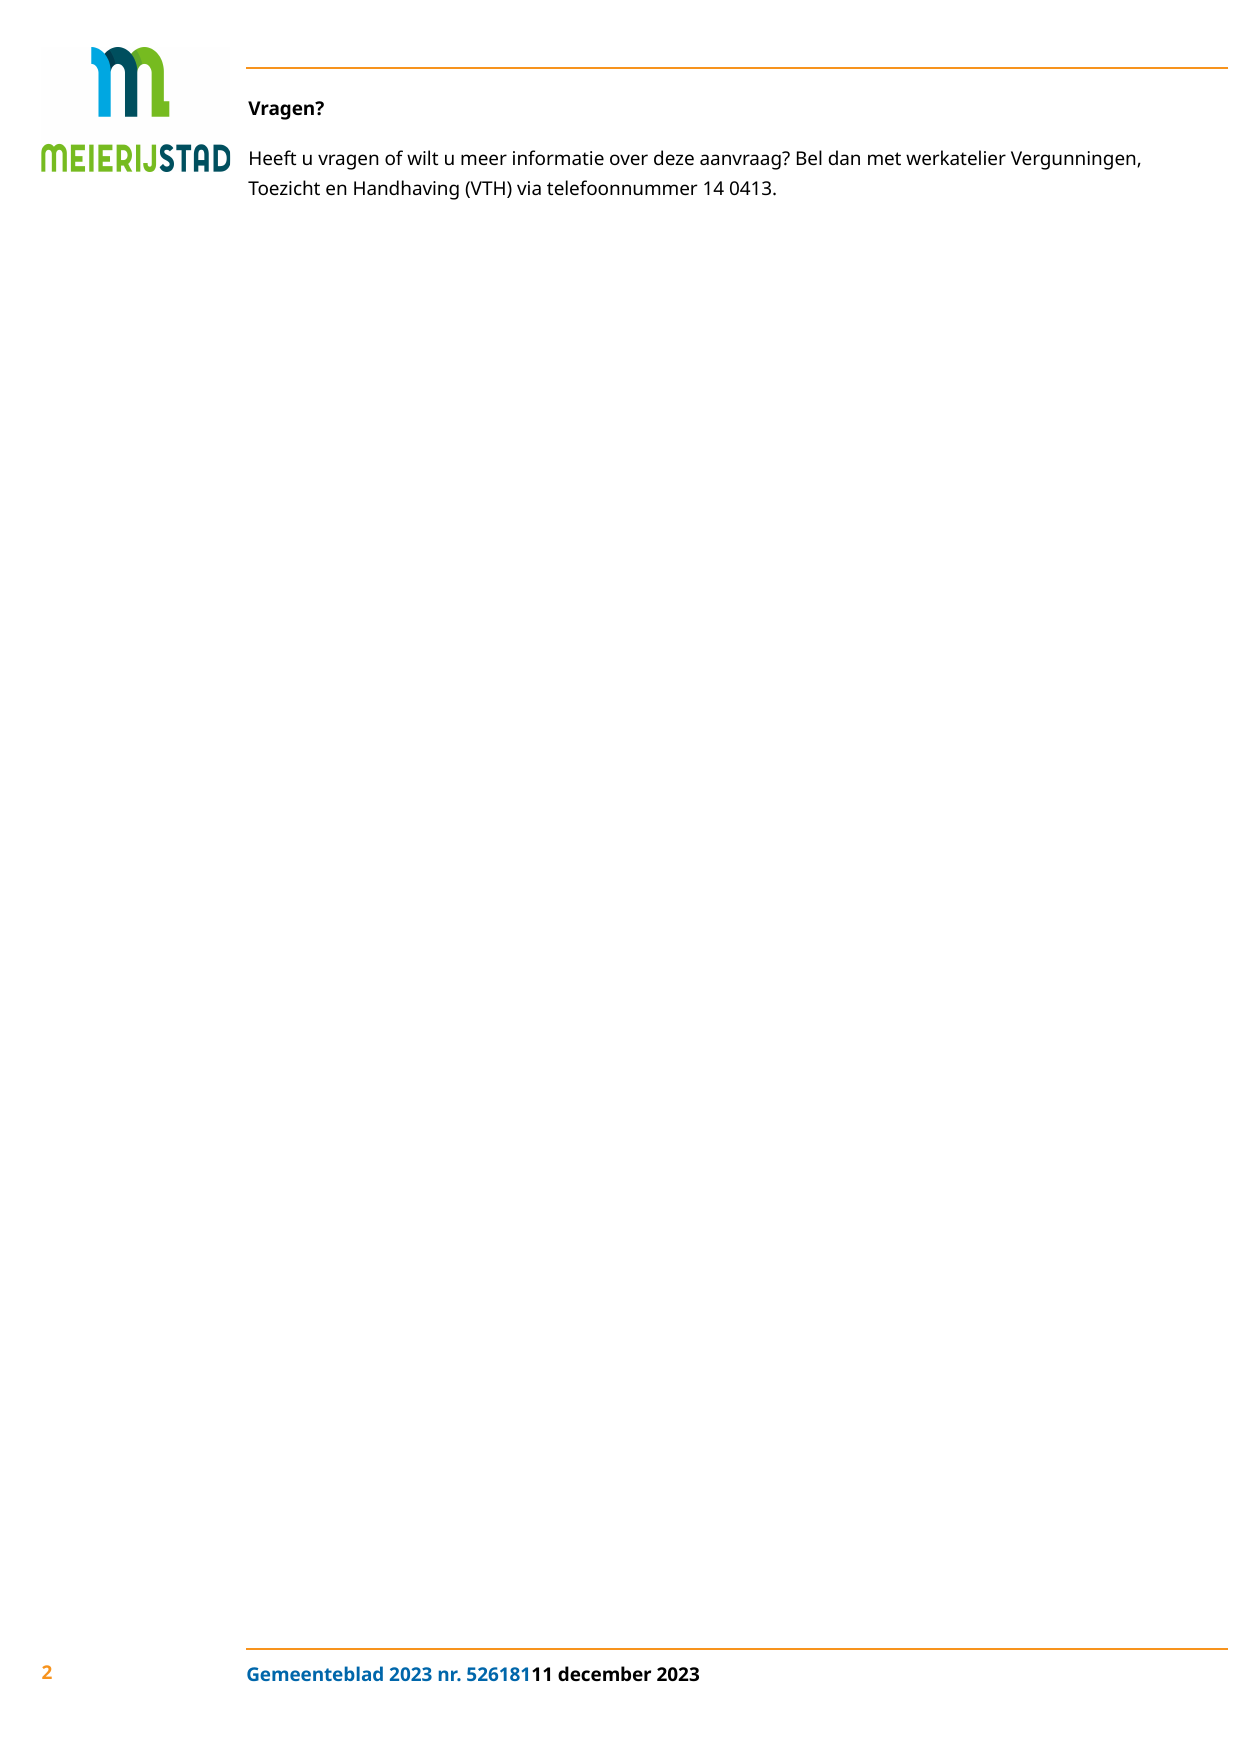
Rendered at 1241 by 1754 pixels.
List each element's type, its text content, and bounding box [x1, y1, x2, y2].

text Heeft u vragen of wilt u meer informatie over deze aanvraag? Bel dan met werkatelier Vergunningen, Toezicht en Handhaving (VTH) via telefoonnummer 14 0413. [248, 145, 1152, 201]
text Vragen? [248, 95, 1152, 121]
picture [41, 47, 231, 172]
